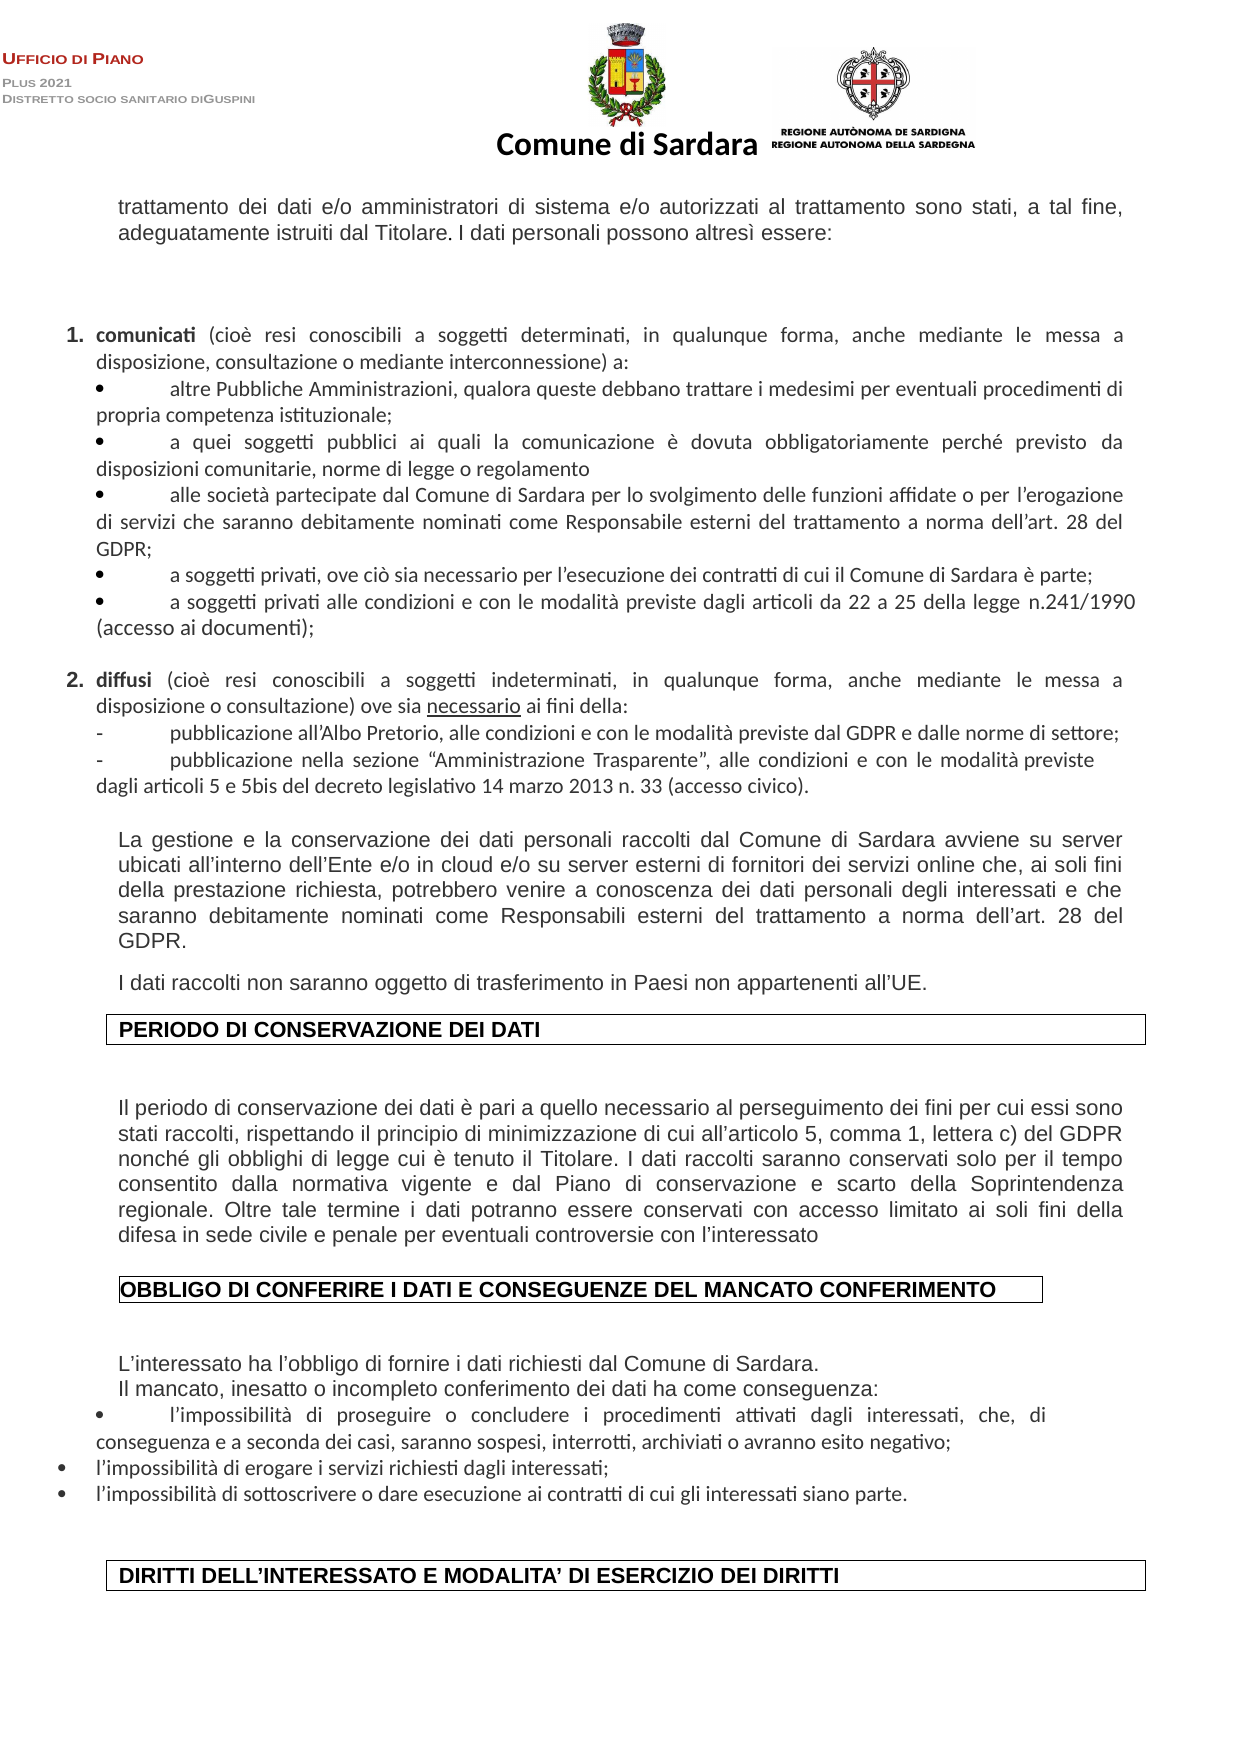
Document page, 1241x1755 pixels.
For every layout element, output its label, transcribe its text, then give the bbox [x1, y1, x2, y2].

list a soggetti privati, ove ciò sia necessario per l’esecuzione dei contratti di cui il Comune di Sardara è parte; [96, 561, 1123, 588]
text Il periodo di conservazione dei dati è pari a quello necessario al perseguimento dei fini per cui essi sono stati raccolti, rispettando il principio di minimizzazione di cui all’articolo 5, comma 1, lettera c) del GDPR nonché gli obblighi di legge cui è tenuto il Titolare. I dati raccolti saranno conservati solo per il tempo consentito dalla normativa vigente e dal Piano di conservazione e scarto della Soprintendenza regionale. Oltre tale termine i dati potranno essere conservati con accesso limitato ai soli fini della difesa in sede civile e penale per eventuali controversie con l’interessato [118, 1095, 1124, 1247]
list l’impossibilità di proseguire o concludere i procedimenti attivati dagli interessati, che, di conseguenza e a seconda dei casi, saranno sospesi, interrotti, archiviati o avranno esito negativo; [96, 1401, 1047, 1454]
text L’interessato ha l’obbligo di fornire i dati richiesti dal Comune di Sardara. [118, 1351, 1157, 1376]
list altre Pubbliche Amministrazioni, qualora queste debbano trattare i medesimi per eventuali procedimenti di propria competenza istituzionale; [96, 375, 1123, 428]
list alle società partecipate dal Comune di Sardara per lo svolgimento delle funzioni affidate o per l’erogazione di servizi che saranno debitamente nominati come Responsabile esterni del trattamento a norma dell’art. 28 del GDPR; [96, 481, 1123, 561]
list l’impossibilità di erogare i servizi richiesti dagli interessati; [58, 1454, 1157, 1480]
text trattamento dei dati e/o amministratori di sistema e/o autorizzati al trattamento sono stati, a tal fine, adeguatamente istruiti dal Titolare. I dati personali possono altresì essere: [118, 194, 1124, 244]
text I dati raccolti non saranno oggetto di trasferimento in Paesi non appartenenti all’UE. [118, 969, 1157, 995]
list a quei soggetti pubblici ai quali la comunicazione è dovuta obbligatoriamente perché previsto da disposizioni comunitarie, norme di legge o regolamento [96, 428, 1123, 481]
list a soggetti privati alle condizioni e con le modalità previste dagli articoli da 22 a 25 della legge n.241/1990 (accesso ai documenti); [96, 588, 1135, 641]
list pubblicazione all’Albo Pretorio, alle condizioni e con le modalità previste dal GDPR e dalle norme di settore; [96, 719, 1124, 746]
list pubblicazione nella sezione “Amministrazione Trasparente”, alle condizioni e con le modalità previste dagli articoli 5 e 5bis del decreto legislativo 14 marzo 2013 n. 33 (accesso civico). [96, 746, 1123, 799]
text DIRITTI DELL’INTERESSATO E MODALITA’ DI ESERCIZIO DEI DIRITTI [118, 1563, 1145, 1588]
list diffusi (cioè resi conoscibili a soggetti indeterminati, in qualunque forma, anche mediante le messa a disposizione o consultazione) ove sia necessario ai fini della: [66, 666, 1123, 719]
text PERIODO DI CONSERVAZIONE DEI DATI [118, 1017, 1145, 1042]
list comunicati (cioè resi conoscibili a soggetti determinati, in qualunque forma, anche mediante le messa a disposizione, consultazione o mediante interconnessione) a: [66, 321, 1124, 375]
list l’impossibilità di sottoscrivere o dare esecuzione ai contratti di cui gli interessati siano parte. [58, 1480, 1157, 1507]
text La gestione e la conservazione dei dati personali raccolti dal Comune di Sardara avviene su server ubicati all’interno dell’Ente e/o in cloud e/o su server esterni di fornitori dei servizi online che, ai soli fini della prestazione richiesta, potrebbero venire a conoscenza dei dati personali degli interessati e che saranno debitamente nominati come Responsabili esterni del trattamento a norma dell’art. 28 del GDPR. [118, 826, 1124, 953]
text Il mancato, inesatto o incompleto conferimento dei dati ha come conseguenza: [118, 1376, 1157, 1401]
text OBBLIGO DI CONFERIRE I DATI E CONSEGUENZE DEL MANCATO CONFERIMENTO [120, 1277, 1042, 1302]
